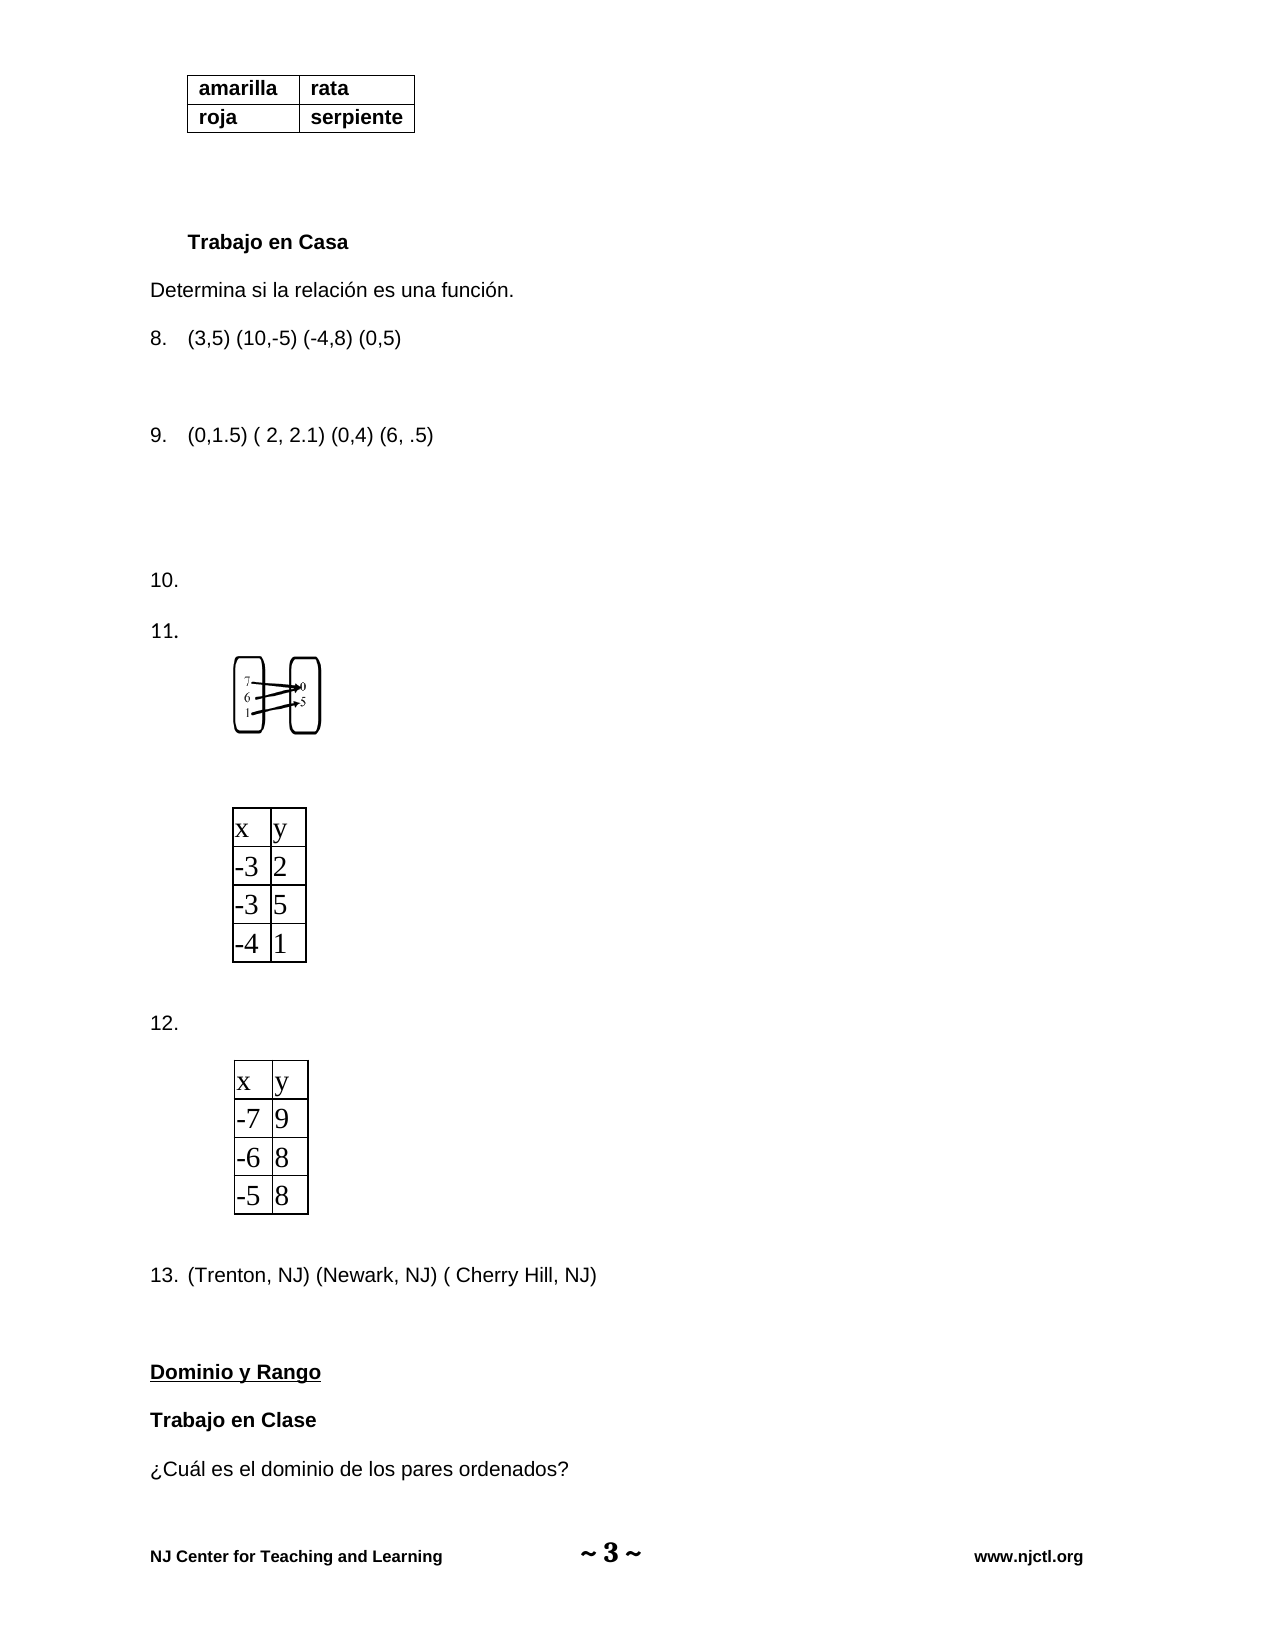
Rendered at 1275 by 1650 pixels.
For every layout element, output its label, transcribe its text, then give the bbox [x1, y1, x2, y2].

table_cell 8 [273, 1138, 307, 1175]
table_cell -4 [234, 924, 270, 961]
text Trabajo en Clase [150, 1408, 1125, 1432]
text Determina si la relación es una función. [150, 278, 1125, 302]
table_cell -3 [234, 886, 270, 923]
table_cell 9 [273, 1100, 307, 1136]
list (Trenton, NJ) (Newark, NJ) ( Cherry Hill, NJ) [150, 1263, 1125, 1287]
text Dominio y Rango [150, 1360, 1125, 1384]
table_cell 8 [273, 1176, 307, 1213]
table_cell -5 [235, 1176, 272, 1213]
table_cell 5 [272, 886, 305, 923]
table_cell rata [300, 76, 414, 103]
list (3,5) (10,-5) (-4,8) (0,5) [150, 326, 1125, 350]
table_cell serpiente [300, 105, 414, 132]
table_header x [234, 809, 270, 846]
table_header x [235, 1061, 272, 1098]
list Trabajo en Casa [187, 229, 1125, 253]
table_cell 1 [272, 924, 305, 961]
table_cell -3 [234, 847, 270, 884]
table_cell 2 [272, 847, 305, 884]
list (0,1.5) ( 2, 2.1) (0,4) (6, .5) [150, 423, 1125, 447]
table_cell roja [188, 105, 299, 132]
table_cell amarilla [188, 76, 299, 103]
table_cell -7 [235, 1100, 272, 1136]
table_header y [272, 809, 305, 846]
table_cell -6 [235, 1138, 272, 1175]
table_header y [273, 1061, 307, 1098]
text ¿Cuál es el dominio de los pares ordenados? [150, 1457, 1125, 1481]
